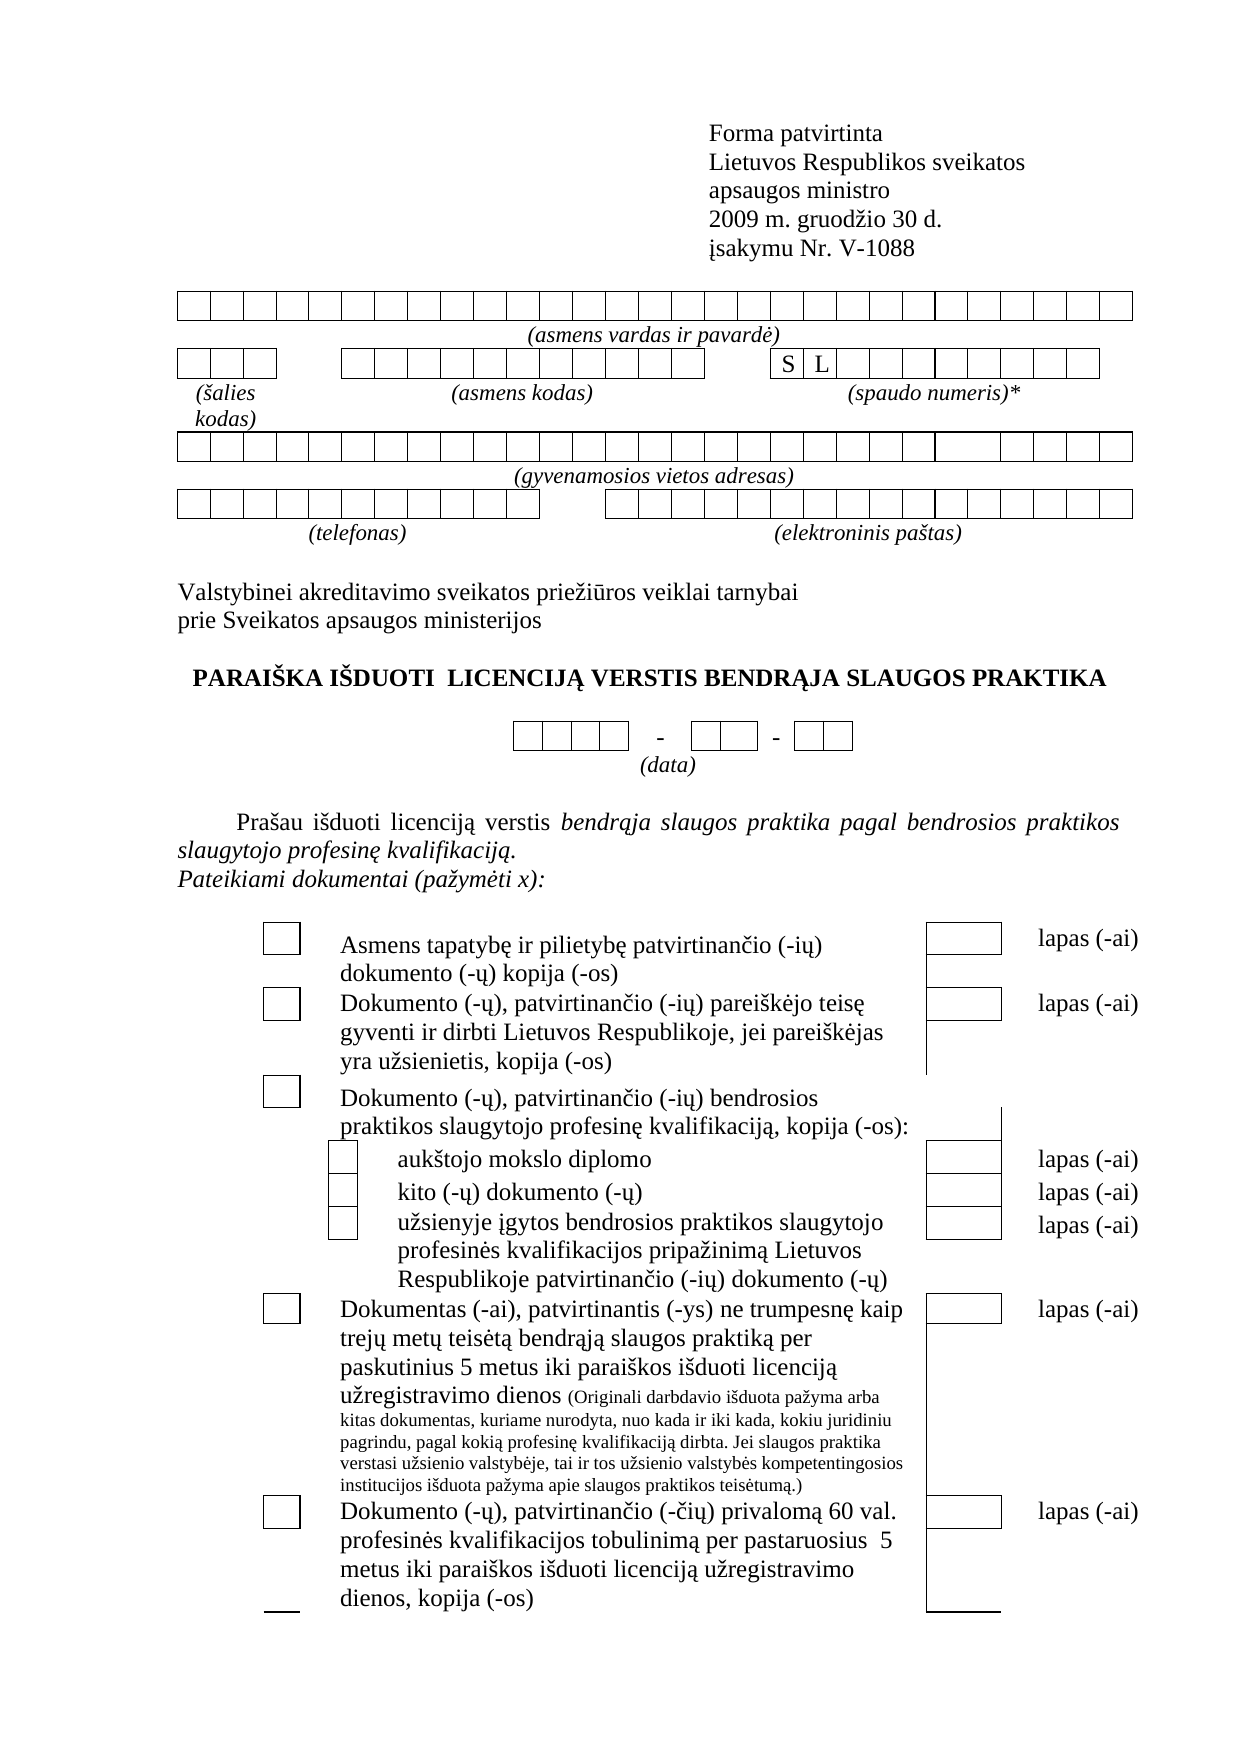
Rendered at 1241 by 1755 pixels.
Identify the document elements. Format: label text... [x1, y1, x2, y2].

table_cell [211, 490, 243, 518]
table_cell [927, 1174, 1001, 1206]
table_cell [771, 433, 803, 461]
table_cell [507, 433, 539, 461]
table_cell [968, 490, 1000, 518]
table_cell lapas (-ai) [1002, 1173, 1149, 1206]
table_header [600, 722, 628, 750]
table_cell [178, 490, 210, 518]
table_header [824, 722, 852, 750]
table_header [1034, 292, 1066, 320]
table_cell [187, 1495, 263, 1528]
table_header [1100, 292, 1132, 320]
table_header [375, 292, 407, 320]
table_cell Dokumento (-ų), patvirtinančio (-ių) pareiškėjo teisę gyventi ir dirbti Lietuvos Respublikoje, jei pareiškėjas yra užsienietis, kopija (-os) [329, 987, 926, 1074]
table_cell [927, 1496, 1001, 1528]
table_cell [1100, 378, 1133, 431]
table_cell [264, 1239, 300, 1293]
table_cell [408, 349, 440, 378]
text Prašau išduoti licenciją verstis bendrąja slaugos praktika pagal bendrosios praktikos slaugytojo profesinę kvalifikaciją. [177, 807, 1122, 864]
table_cell [264, 955, 300, 987]
table_cell [926, 1240, 1001, 1293]
table_cell [264, 1206, 300, 1238]
table_header [408, 292, 440, 320]
table_cell [540, 433, 572, 461]
table_cell lapas (-ai) [1002, 1140, 1149, 1173]
table_cell [927, 1324, 1001, 1495]
table_cell [342, 349, 374, 378]
table_header [705, 292, 737, 320]
table_cell [300, 1239, 329, 1293]
table_cell [737, 378, 770, 431]
table_header [692, 722, 720, 750]
table_cell [375, 433, 407, 461]
table_cell [187, 1323, 263, 1495]
table_header [1067, 292, 1099, 320]
table_cell [968, 433, 1000, 461]
table_cell [300, 1323, 329, 1495]
table_header [837, 292, 869, 320]
table_cell [705, 348, 737, 378]
table_cell [1067, 433, 1099, 461]
table_cell [178, 433, 210, 461]
table_cell [606, 433, 638, 461]
table_cell [301, 1293, 329, 1323]
table_cell [606, 349, 638, 378]
table_cell [211, 433, 243, 461]
table_cell [837, 433, 869, 461]
table_cell [441, 490, 473, 518]
table_cell (gyvenamosios vietos adresas) [177, 462, 1133, 488]
table_cell [672, 349, 704, 378]
table_cell [639, 349, 671, 378]
table_cell [704, 378, 737, 431]
table_cell [301, 987, 329, 1020]
table_cell [1001, 490, 1033, 518]
text Valstybinei akreditavimo sveikatos priežiūros veiklai tarnybai [177, 577, 1122, 606]
table_cell [264, 1324, 300, 1495]
table_cell [573, 349, 605, 378]
table_cell [264, 1173, 300, 1206]
table_cell [573, 518, 606, 548]
table_cell (spaudo numeris)* [770, 379, 1100, 431]
table_cell [540, 349, 572, 378]
table_cell [968, 349, 1000, 378]
table_cell [1034, 349, 1066, 378]
table_cell (data) [187, 750, 1151, 778]
table_cell [1001, 954, 1149, 987]
table_cell [672, 490, 704, 518]
table_cell [837, 349, 869, 378]
table_header [795, 722, 823, 750]
table_cell [927, 1141, 1001, 1173]
table_cell [1034, 490, 1066, 518]
table_header [672, 292, 704, 320]
table_cell [737, 348, 770, 378]
table_cell kito (-ų) dokumento (-ų) [386, 1173, 926, 1206]
table_header [507, 292, 539, 320]
table_cell [474, 433, 506, 461]
table_cell [187, 1173, 263, 1206]
table_header [853, 721, 1151, 750]
table_cell [264, 1021, 300, 1074]
table_cell [211, 349, 243, 378]
table_header [738, 292, 770, 320]
table_cell [187, 987, 263, 1020]
table_cell [927, 1021, 1001, 1074]
table_cell [264, 1294, 299, 1323]
table_header lapas (-ai) [1002, 922, 1149, 954]
table_cell [264, 1076, 299, 1107]
table_cell (elektroninis paštas) [606, 519, 1133, 548]
table_cell [870, 349, 902, 378]
table_header [441, 292, 473, 320]
table_cell [309, 433, 341, 461]
table_cell [738, 490, 770, 518]
table_cell [264, 1529, 300, 1611]
table_cell [264, 988, 299, 1020]
table_header [1001, 292, 1033, 320]
table_cell [1001, 433, 1033, 461]
table_cell [187, 1528, 263, 1611]
table_cell [244, 490, 276, 518]
table_cell [301, 1495, 329, 1528]
table_cell [264, 1140, 300, 1173]
table_cell (asmens vardas ir pavardė) [177, 321, 1133, 348]
table_header [936, 292, 967, 320]
table_cell [540, 489, 572, 518]
table_header [804, 292, 836, 320]
table_cell [540, 518, 572, 548]
table_cell [474, 349, 506, 378]
table_cell lapas (-ai) [1002, 987, 1149, 1020]
table_cell [244, 349, 276, 378]
table_cell [1001, 1528, 1149, 1611]
table_cell [573, 489, 605, 518]
table_header [771, 292, 803, 320]
table_header [903, 292, 934, 320]
table_cell [705, 433, 737, 461]
table_header [639, 292, 671, 320]
text apsaugos ministro [177, 176, 1122, 204]
text 2009 m. gruodžio 30 d. [177, 204, 1122, 233]
table_cell [573, 433, 605, 461]
table_cell užsienyje įgytos bendrosios praktikos slaugytojo profesinės kvalifikacijos pripažinimą Lietuvos Respublikoje patvirtinančio (-ių) dokumento (-ų) [386, 1206, 926, 1293]
table_cell [329, 1141, 357, 1173]
table_cell [1001, 1323, 1149, 1495]
table_cell [1100, 433, 1132, 461]
table_cell [771, 490, 803, 518]
table_header - [629, 721, 691, 750]
table_cell [309, 490, 341, 518]
table_cell S [771, 349, 803, 378]
table_cell [358, 1140, 386, 1173]
table_cell [300, 1206, 328, 1238]
table_header [968, 292, 1000, 320]
table_cell [342, 433, 374, 461]
table_cell lapas (-ai) [1002, 1293, 1149, 1323]
table_cell [187, 1075, 263, 1107]
table_header [927, 923, 1001, 954]
table_cell [903, 433, 934, 461]
table_cell [936, 433, 968, 461]
table_cell [300, 1020, 329, 1074]
table_cell [358, 1206, 386, 1238]
table_cell [264, 1108, 300, 1140]
table_header [543, 722, 571, 750]
table_header [178, 292, 210, 320]
table_cell Dokumento (-ų), patvirtinančio (-čių) privalomą 60 val. profesinės kvalifikacijos tobulinimą per pastaruosius 5 metus iki paraiškos išduoti licenciją užregistravimo dienos, kopija (-os) [329, 1495, 926, 1611]
table_header [187, 721, 513, 750]
table_header [606, 292, 638, 320]
table_cell [187, 1140, 263, 1173]
table_cell lapas (-ai) [1002, 1206, 1149, 1238]
table_cell [507, 349, 539, 378]
table_cell [358, 1239, 386, 1293]
table_cell [639, 490, 671, 518]
table_cell [870, 433, 902, 461]
table_cell [300, 1173, 328, 1206]
table_cell [1067, 349, 1099, 378]
table_cell [329, 1174, 357, 1206]
table_cell [474, 490, 506, 518]
table_cell L [804, 349, 836, 378]
table_header [721, 722, 757, 750]
table_cell [927, 988, 1001, 1020]
table_cell [903, 349, 934, 378]
table_cell [441, 433, 473, 461]
table_cell [1067, 490, 1099, 518]
table_cell Dokumento (-ų), patvirtinančio (-ių) bendrosios praktikos slaugytojo profesinę kvalifikaciją, kopija (-os): [329, 1075, 926, 1140]
table_cell (telefonas) [177, 519, 539, 548]
table_cell [244, 433, 276, 461]
table_cell [1001, 1075, 1149, 1107]
table_header Asmens tapatybę ir pilietybę patvirtinančio (-ių) dokumento (-ų) kopija (-os) [329, 922, 926, 987]
table_cell [375, 349, 407, 378]
table_cell [187, 1293, 263, 1323]
table_cell [187, 1107, 263, 1140]
table_header [264, 923, 299, 954]
table_cell (asmens kodas) [342, 379, 704, 431]
table_cell [927, 1529, 1001, 1611]
table_cell [936, 349, 967, 378]
table_header [211, 292, 243, 320]
table_header [514, 722, 542, 750]
table_cell [309, 378, 342, 431]
table_header [870, 292, 902, 320]
text Pateikiami dokumentai (pažymėti x): [177, 864, 1122, 893]
table_cell [329, 1207, 357, 1238]
table_cell [804, 433, 836, 461]
table_cell lapas (-ai) [1002, 1495, 1149, 1528]
table_cell [300, 1528, 329, 1611]
table_cell [408, 490, 440, 518]
table_cell [1100, 490, 1132, 518]
table_cell [300, 1140, 328, 1173]
table_cell [309, 348, 341, 378]
table_cell [187, 1206, 263, 1238]
table_cell [187, 1020, 263, 1074]
text Forma patvirtinta [709, 118, 1122, 147]
table_cell [606, 490, 638, 518]
table_cell [408, 433, 440, 461]
table_cell [1001, 1020, 1149, 1074]
table_cell [639, 433, 671, 461]
text prie Sveikatos apsaugos ministerijos [177, 606, 1122, 634]
table_cell [277, 348, 309, 378]
table_cell [187, 1239, 263, 1293]
text PARAIŠKA IŠDUOTI LICENCIJĄ VERSTIS BENDRĄJA SLAUGOS PRAKTIKA [177, 663, 1122, 692]
table_cell [300, 954, 329, 987]
table_header [187, 922, 263, 954]
table_cell [277, 490, 308, 518]
table_cell [375, 490, 407, 518]
table_cell [264, 1496, 299, 1528]
table_cell [837, 490, 869, 518]
table_header [342, 292, 374, 320]
text Lietuvos Respublikos sveikatos [177, 147, 1122, 176]
table_header [572, 722, 599, 750]
table_cell [927, 955, 1001, 987]
table_cell [926, 1075, 1001, 1107]
table_cell [903, 490, 934, 518]
table_cell [1034, 433, 1066, 461]
table_header [573, 292, 605, 320]
table_cell [276, 378, 309, 431]
table_cell [672, 433, 704, 461]
table_cell [936, 490, 967, 518]
table_cell Dokumentas (-ai), patvirtinantis (-ys) ne trumpesnę kaip trejų metų teisėtą bendrąją slaugos praktiką per paskutinius 5 metus iki paraiškos išduoti licenciją užregistravimo dienos (Originali darbdavio išduota pažyma arba kitas dokumentas, kuriame nurodyta, nuo kada ir iki kada, kokiu juridiniu pagrindu, pagal kokią profesinę kvalifikaciją dirbta. Jei slaugos praktika verstasi užsienio valstybėje, tai ir tos užsienio valstybės kompetentingosios institucijos išduota pažyma apie slaugos praktikos teisėtumą.) [329, 1293, 926, 1495]
table_header [540, 292, 572, 320]
table_cell [804, 490, 836, 518]
table_header [474, 292, 506, 320]
table_cell [277, 433, 308, 461]
table_header [301, 922, 329, 954]
table_cell [358, 1173, 386, 1206]
table_cell (šalies kodas) [177, 379, 276, 431]
table_cell [178, 349, 210, 378]
table_cell [1002, 1107, 1149, 1140]
table_cell [926, 1107, 1001, 1140]
table_cell [1100, 348, 1133, 378]
table_cell [705, 490, 737, 518]
table_cell [738, 433, 770, 461]
table_cell aukštojo mokslo diplomo [386, 1140, 926, 1173]
table_cell [1001, 1239, 1149, 1293]
table_cell [1001, 349, 1033, 378]
table_cell [870, 490, 902, 518]
table_header [277, 292, 308, 320]
table_cell [187, 954, 263, 987]
table_cell [301, 1075, 329, 1107]
table_cell [300, 1107, 329, 1140]
table_cell [329, 1240, 357, 1293]
table_cell [507, 490, 539, 518]
table_header - [758, 721, 794, 750]
table_cell [342, 490, 374, 518]
table_cell [927, 1294, 1001, 1323]
table_cell [927, 1207, 1001, 1238]
table_cell [441, 349, 473, 378]
text įsakymu Nr. V-1088 [177, 233, 1122, 262]
table_header [244, 292, 276, 320]
table_header [309, 292, 341, 320]
